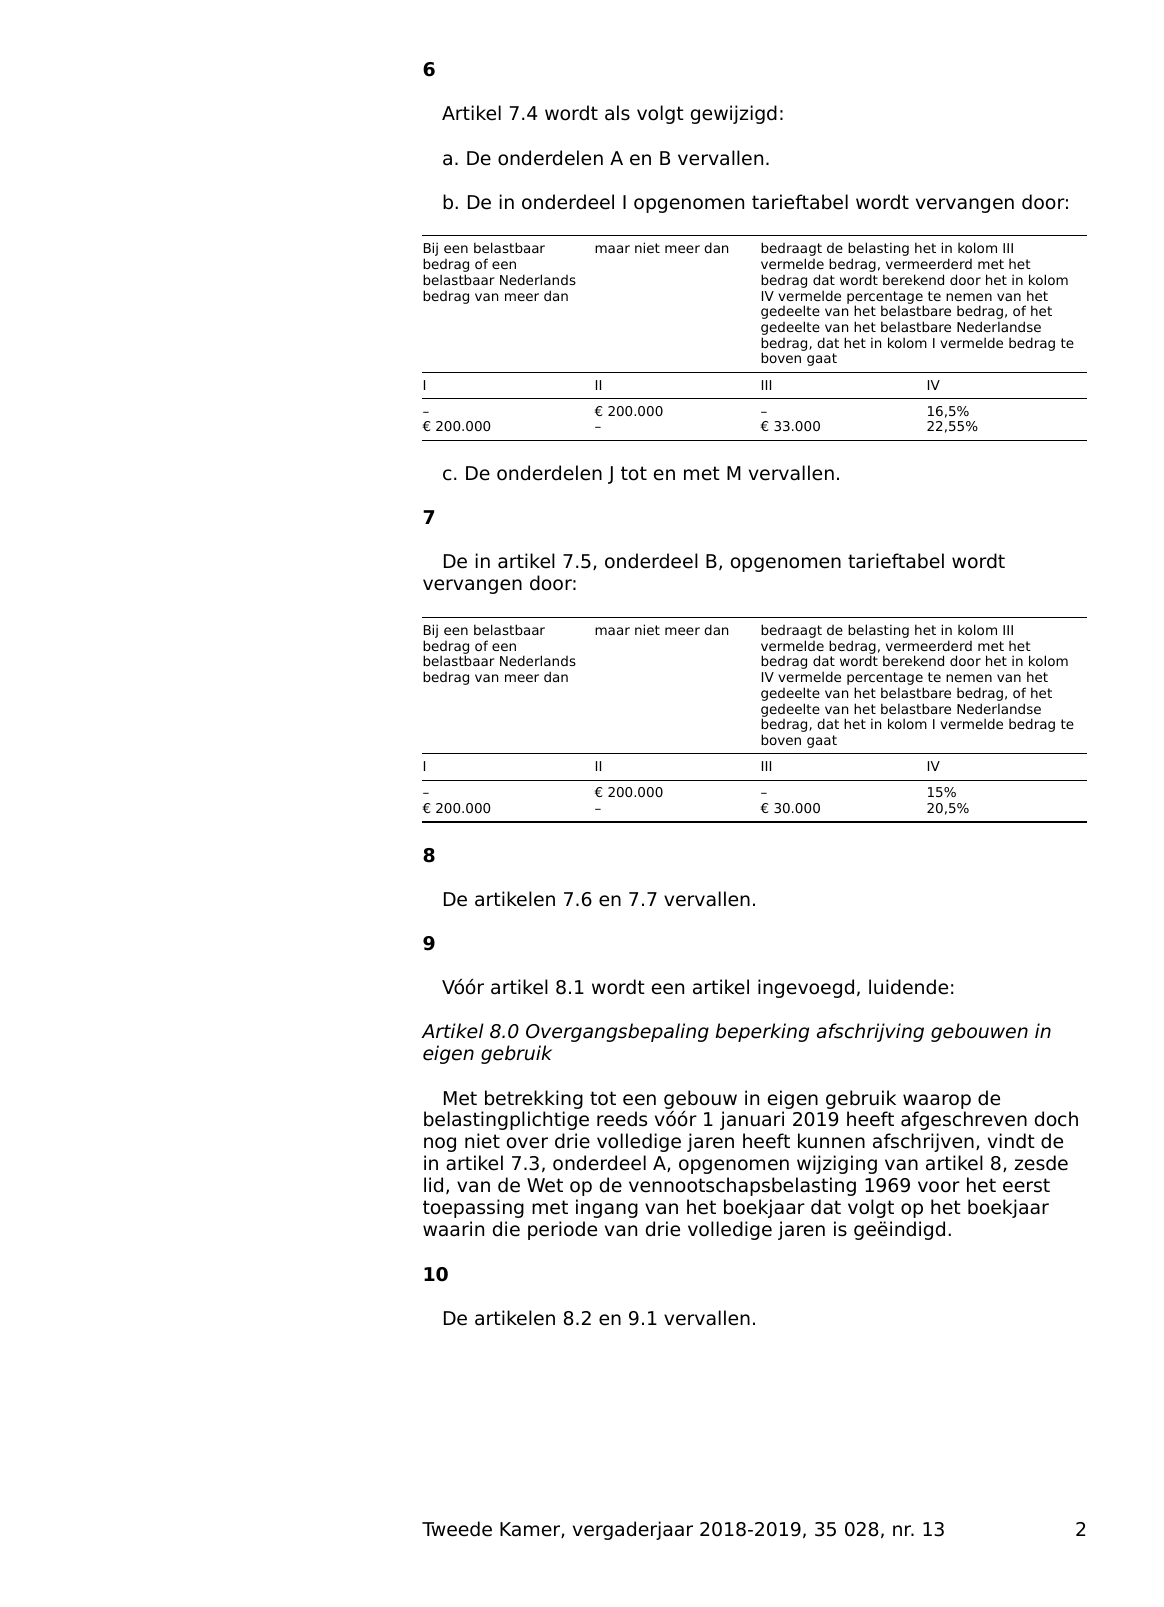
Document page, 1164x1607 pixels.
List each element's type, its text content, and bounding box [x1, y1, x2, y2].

table_cell € 200.000 [588, 781, 754, 801]
table_cell – [754, 399, 921, 419]
text De artikelen 7.6 en 7.7 vervallen. [422, 889, 1087, 911]
table_cell € 200.000 [422, 801, 588, 821]
table_cell – [588, 801, 754, 821]
table_cell € 200.000 [422, 419, 588, 440]
subtitle 6 [422, 59, 1087, 81]
subtitle 10 [422, 1263, 1087, 1285]
table_cell € 33.000 [754, 419, 921, 440]
text b. De in onderdeel I opgenomen tarieftabel wordt vervangen door: [422, 192, 1087, 213]
table_cell IV [921, 754, 1087, 779]
table_cell III [754, 373, 921, 398]
table_header maar niet meer dan [588, 618, 754, 753]
text Artikel 7.4 wordt als volgt gewijzigd: [422, 103, 1087, 125]
text De in artikel 7.5, onderdeel B, opgenomen tarieftabel wordt vervangen door: [422, 551, 1087, 595]
table_header maar niet meer dan [588, 236, 754, 372]
table_cell III [754, 754, 921, 779]
subtitle Artikel 8.0 Overgangsbepaling beperking afschrijving gebouwen in eigen gebruik [422, 1021, 1087, 1065]
table_header bedraagt de belasting het in kolom III vermelde bedrag, vermeerderd met het bedrag dat wordt berekend door het in kolom IV vermelde percentage te nemen van het gedeelte van het belastbare bedrag, of het gedeelte van het belastbare Nederlandse bedrag, dat het in kolom I vermelde bedrag te boven gaat [754, 618, 1087, 753]
table_cell 15% [921, 781, 1087, 801]
table_header Bij een belastbaar bedrag of een belastbaar Nederlands bedrag van meer dan [422, 618, 588, 753]
table_cell – [588, 419, 754, 440]
table_cell – [422, 399, 588, 419]
table_cell I [422, 373, 588, 398]
table_cell II [588, 754, 754, 779]
subtitle 7 [422, 507, 1087, 529]
table_cell € 30.000 [754, 801, 921, 821]
table_cell – [754, 781, 921, 801]
table_cell – [422, 781, 588, 801]
table_cell I [422, 754, 588, 779]
subtitle 9 [422, 933, 1087, 955]
table_header Bij een belastbaar bedrag of een belastbaar Nederlands bedrag van meer dan [422, 236, 588, 372]
text Met betrekking tot een gebouw in eigen gebruik waarop de belastingplichtige reeds vóór 1 januari 2019 heeft afgeschreven doch nog niet over drie volledige jaren heeft kunnen afschrijven, vindt de in artikel 7.3, onderdeel A, opgenomen wijziging van artikel 8, zesde lid, van de Wet op de vennootschapsbelasting 1969 voor het eerst toepassing met ingang van het boekjaar dat volgt op het boekjaar waarin die periode van drie volledige jaren is geëindigd. [422, 1087, 1087, 1241]
text a. De onderdelen A en B vervallen. [422, 147, 1087, 169]
subtitle 8 [422, 844, 1087, 867]
table_header bedraagt de belasting het in kolom III vermelde bedrag, vermeerderd met het bedrag dat wordt berekend door het in kolom IV vermelde percentage te nemen van het gedeelte van het belastbare bedrag, of het gedeelte van het belastbare Nederlandse bedrag, dat het in kolom I vermelde bedrag te boven gaat [754, 236, 1087, 372]
table_cell II [588, 373, 754, 398]
table_cell IV [921, 373, 1087, 398]
text Vóór artikel 8.1 wordt een artikel ingevoegd, luidende: [422, 977, 1087, 999]
text c. De onderdelen J tot en met M vervallen. [422, 463, 1087, 485]
table_cell 22,55% [921, 419, 1087, 440]
table_cell 16,5% [921, 399, 1087, 419]
table_cell 20,5% [921, 801, 1087, 821]
text De artikelen 8.2 en 9.1 vervallen. [422, 1308, 1087, 1329]
table_cell € 200.000 [588, 399, 754, 419]
